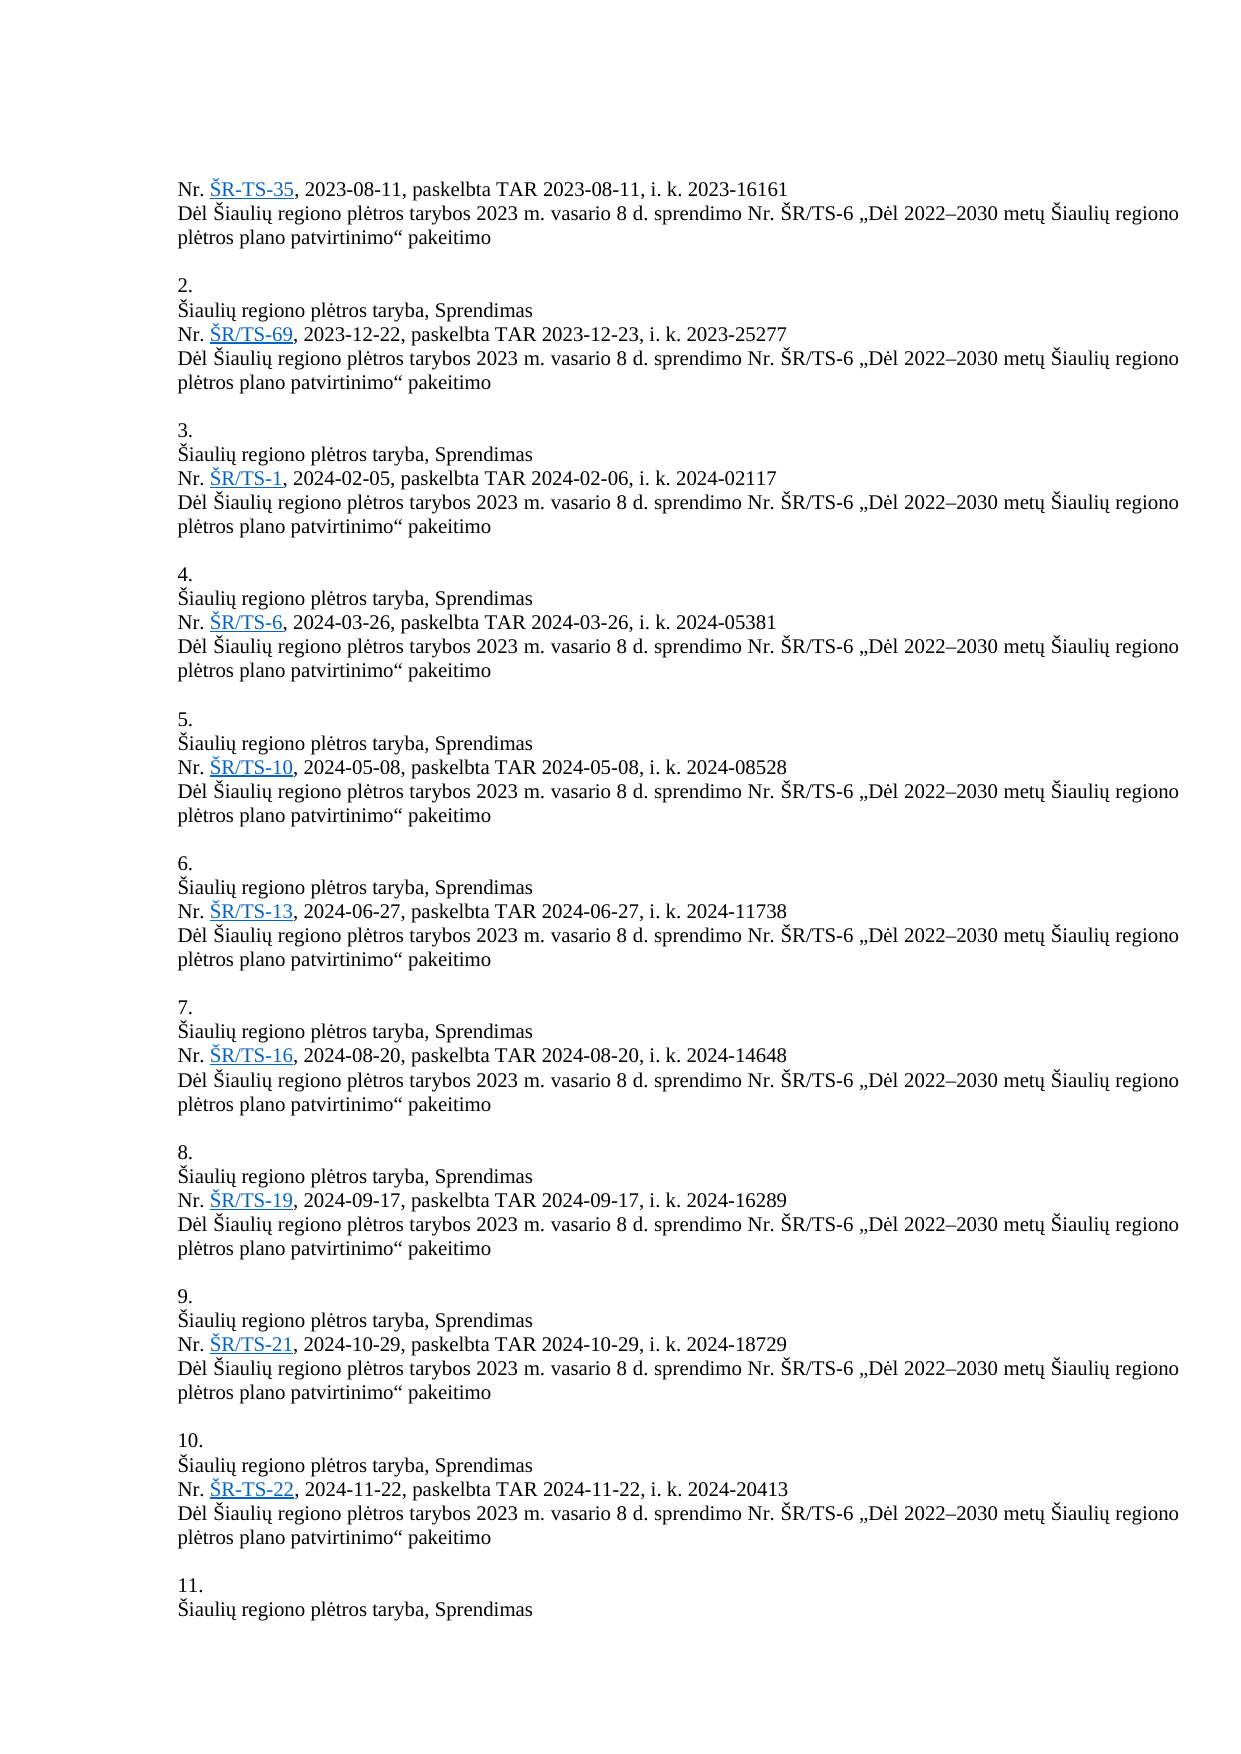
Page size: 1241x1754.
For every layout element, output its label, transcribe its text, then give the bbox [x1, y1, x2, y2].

text 3. [177, 418, 1181, 442]
text 5. [177, 707, 1181, 731]
text Dėl Šiaulių regiono plėtros tarybos 2023 m. vasario 8 d. sprendimo Nr. ŠR/TS-6 „Dėl 2022–2030 metų Šiaulių regiono plėtros plano patvirtinimo“ pakeitimo [177, 1067, 1181, 1116]
text Nr. ŠR/TS-19, 2024-09-17, paskelbta TAR 2024-09-17, i. k. 2024-16289 [177, 1188, 1181, 1212]
text Šiaulių regiono plėtros taryba, Sprendimas [177, 586, 1181, 610]
text Nr. ŠR-TS-35, 2023-08-11, paskelbta TAR 2023-08-11, i. k. 2023-16161 [177, 177, 1181, 201]
text Šiaulių regiono plėtros taryba, Sprendimas [177, 731, 1181, 755]
text 8. [177, 1140, 1181, 1164]
text Nr. ŠR/TS-10, 2024-05-08, paskelbta TAR 2024-05-08, i. k. 2024-08528 [177, 755, 1181, 779]
text Šiaulių regiono plėtros taryba, Sprendimas [177, 875, 1181, 899]
text Šiaulių regiono plėtros taryba, Sprendimas [177, 442, 1181, 466]
text Nr. ŠR-TS-22, 2024-11-22, paskelbta TAR 2024-11-22, i. k. 2024-20413 [177, 1477, 1181, 1501]
text 11. [177, 1573, 1181, 1597]
text Šiaulių regiono plėtros taryba, Sprendimas [177, 1164, 1181, 1188]
text 4. [177, 562, 1181, 586]
text 9. [177, 1284, 1181, 1308]
text Dėl Šiaulių regiono plėtros tarybos 2023 m. vasario 8 d. sprendimo Nr. ŠR/TS-6 „Dėl 2022–2030 metų Šiaulių regiono plėtros plano patvirtinimo“ pakeitimo [177, 346, 1181, 394]
text Nr. ŠR/TS-13, 2024-06-27, paskelbta TAR 2024-06-27, i. k. 2024-11738 [177, 899, 1181, 923]
text Dėl Šiaulių regiono plėtros tarybos 2023 m. vasario 8 d. sprendimo Nr. ŠR/TS-6 „Dėl 2022–2030 metų Šiaulių regiono plėtros plano patvirtinimo“ pakeitimo [177, 1356, 1181, 1404]
text Šiaulių regiono plėtros taryba, Sprendimas [177, 1019, 1181, 1043]
text Nr. ŠR/TS-1, 2024-02-05, paskelbta TAR 2024-02-06, i. k. 2024-02117 [177, 466, 1181, 490]
text 7. [177, 995, 1181, 1019]
text Nr. ŠR/TS-21, 2024-10-29, paskelbta TAR 2024-10-29, i. k. 2024-18729 [177, 1332, 1181, 1356]
text Šiaulių regiono plėtros taryba, Sprendimas [177, 297, 1181, 322]
text Dėl Šiaulių regiono plėtros tarybos 2023 m. vasario 8 d. sprendimo Nr. ŠR/TS-6 „Dėl 2022–2030 metų Šiaulių regiono plėtros plano patvirtinimo“ pakeitimo [177, 779, 1181, 827]
text Dėl Šiaulių regiono plėtros tarybos 2023 m. vasario 8 d. sprendimo Nr. ŠR/TS-6 „Dėl 2022–2030 metų Šiaulių regiono plėtros plano patvirtinimo“ pakeitimo [177, 201, 1181, 249]
text 2. [177, 273, 1181, 297]
text Dėl Šiaulių regiono plėtros tarybos 2023 m. vasario 8 d. sprendimo Nr. ŠR/TS-6 „Dėl 2022–2030 metų Šiaulių regiono plėtros plano patvirtinimo“ pakeitimo [177, 490, 1181, 538]
text Dėl Šiaulių regiono plėtros tarybos 2023 m. vasario 8 d. sprendimo Nr. ŠR/TS-6 „Dėl 2022–2030 metų Šiaulių regiono plėtros plano patvirtinimo“ pakeitimo [177, 634, 1181, 682]
text Nr. ŠR/TS-69, 2023-12-22, paskelbta TAR 2023-12-23, i. k. 2023-25277 [177, 322, 1181, 346]
text Šiaulių regiono plėtros taryba, Sprendimas [177, 1308, 1181, 1332]
text Dėl Šiaulių regiono plėtros tarybos 2023 m. vasario 8 d. sprendimo Nr. ŠR/TS-6 „Dėl 2022–2030 metų Šiaulių regiono plėtros plano patvirtinimo“ pakeitimo [177, 923, 1181, 971]
text 6. [177, 851, 1181, 875]
text 10. [177, 1428, 1181, 1452]
text Dėl Šiaulių regiono plėtros tarybos 2023 m. vasario 8 d. sprendimo Nr. ŠR/TS-6 „Dėl 2022–2030 metų Šiaulių regiono plėtros plano patvirtinimo“ pakeitimo [177, 1212, 1181, 1260]
text Dėl Šiaulių regiono plėtros tarybos 2023 m. vasario 8 d. sprendimo Nr. ŠR/TS-6 „Dėl 2022–2030 metų Šiaulių regiono plėtros plano patvirtinimo“ pakeitimo [177, 1501, 1181, 1549]
text Nr. ŠR/TS-16, 2024-08-20, paskelbta TAR 2024-08-20, i. k. 2024-14648 [177, 1043, 1181, 1067]
text Šiaulių regiono plėtros taryba, Sprendimas [177, 1452, 1181, 1477]
text Nr. ŠR/TS-6, 2024-03-26, paskelbta TAR 2024-03-26, i. k. 2024-05381 [177, 610, 1181, 634]
text Šiaulių regiono plėtros taryba, Sprendimas [177, 1597, 1181, 1621]
